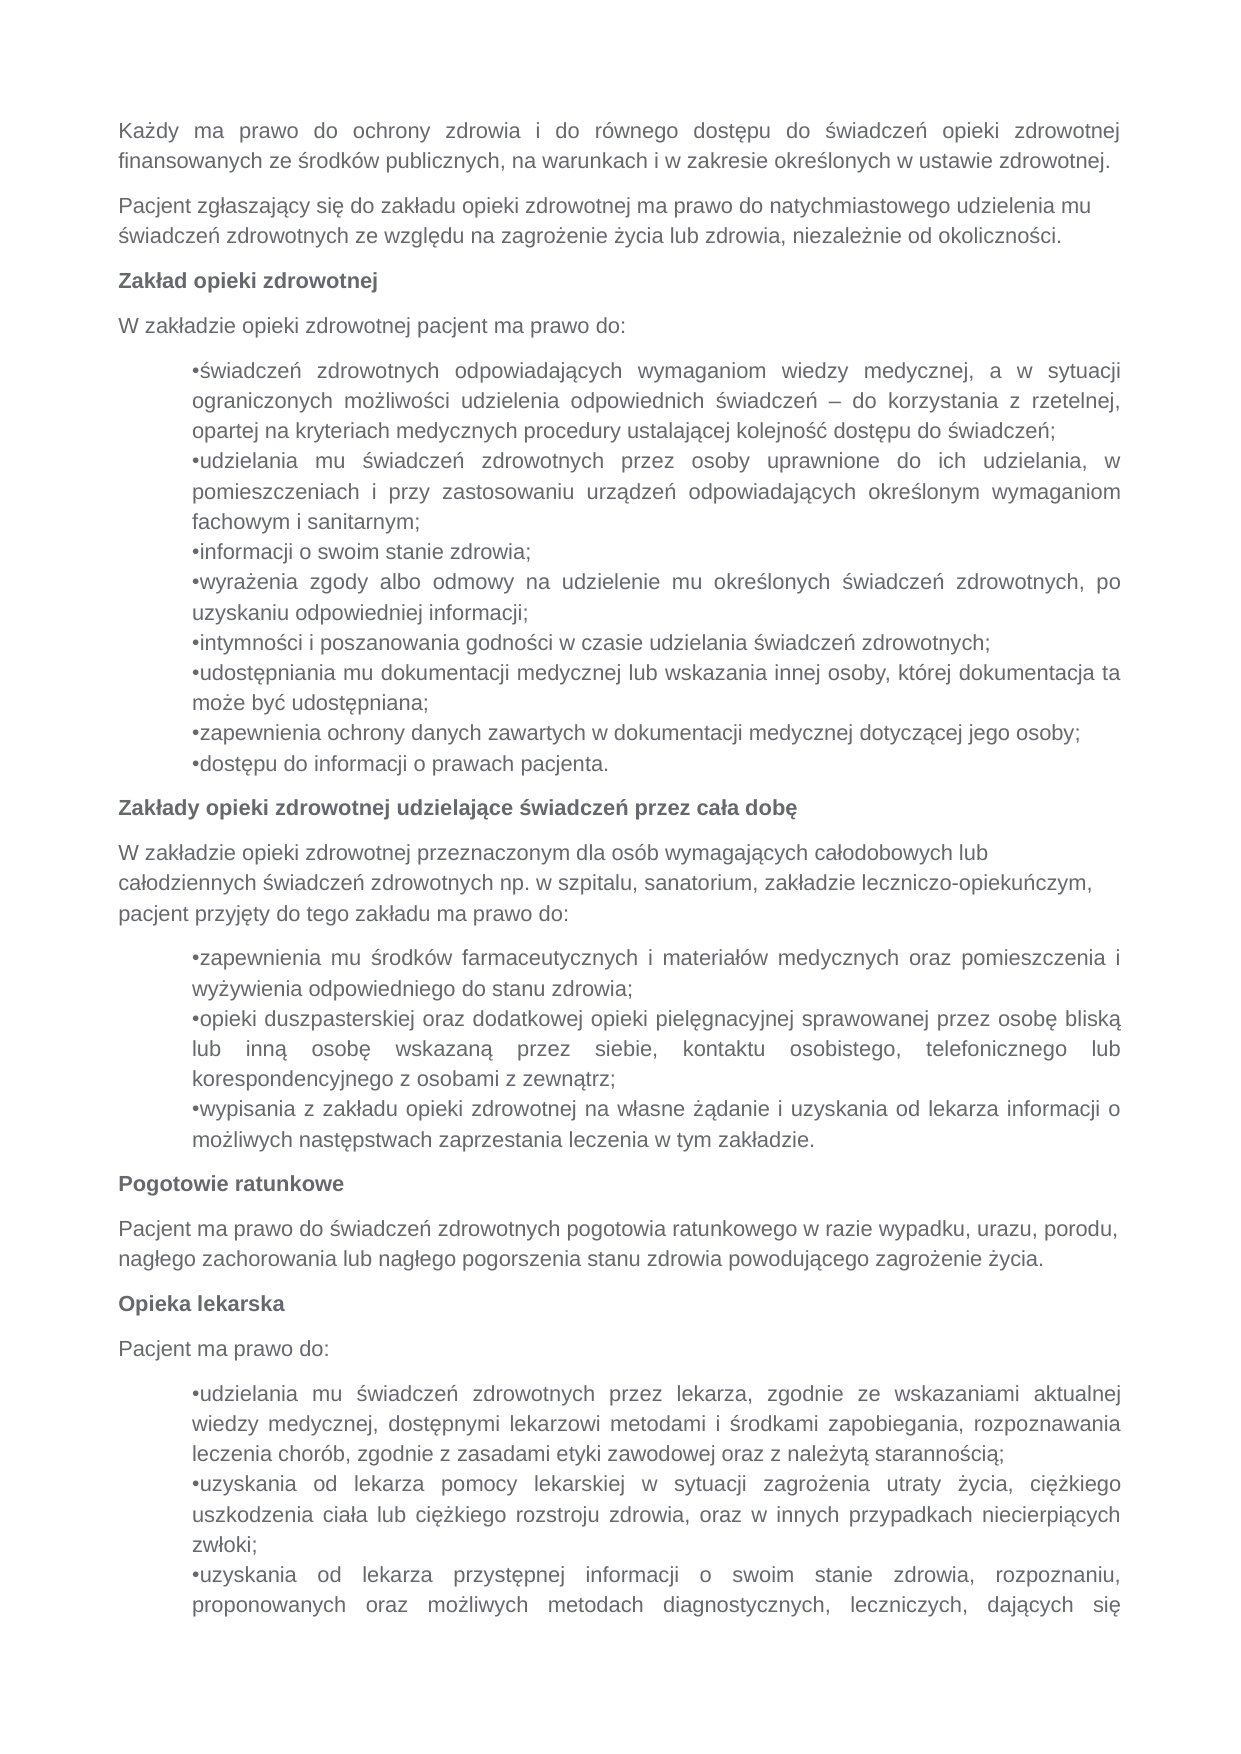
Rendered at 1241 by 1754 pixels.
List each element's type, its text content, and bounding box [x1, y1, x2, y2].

list intymności i poszanowania godności w czasie udzielania świadczeń zdrowotnych; [118, 629, 1122, 655]
list informacji o swoim stanie zdrowia; [118, 539, 1122, 564]
list opieki duszpasterskiej oraz dodatkowej opieki pielęgnacyjnej sprawowanej przez osobę bliską lub inną osobę wskazaną przez siebie, kontaktu osobistego, telefonicznego lub korespondencyjnego z osobami z zewnątrz; [118, 1006, 1122, 1091]
text Zakłady opieki zdrowotnej udzielające świadczeń przez cała dobę [118, 795, 1122, 820]
list uzyskania od lekarza pomocy lekarskiej w sytuacji zagrożenia utraty życia, ciężkiego uszkodzenia ciała lub ciężkiego rozstroju zdrowia, oraz w innych przypadkach niecierpiących zwłoki; [118, 1471, 1122, 1557]
list udzielania mu świadczeń zdrowotnych przez osoby uprawnione do ich udzielania, w pomieszczeniach i przy zastosowaniu urządzeń odpowiadających określonym wymaganiom fachowym i sanitarnym; [118, 448, 1122, 534]
text Opieka lekarska [118, 1291, 1122, 1316]
list dostępu do informacji o prawach pacjenta. [118, 750, 1122, 776]
list udzielania mu świadczeń zdrowotnych przez lekarza, zgodnie ze wskazaniami aktualnej wiedzy medycznej, dostępnymi lekarzowi metodami i środkami zapobiegania, rozpoznawania leczenia chorób, zgodnie z zasadami etyki zawodowej oraz z należytą starannością; [118, 1381, 1122, 1466]
list świadczeń zdrowotnych odpowiadających wymaganiom wiedzy medycznej, a w sytuacji ograniczonych możliwości udzielenia odpowiednich świadczeń – do korzystania z rzetelnej, opartej na kryteriach medycznych procedury ustalającej kolejność dostępu do świadczeń; [118, 358, 1122, 443]
list udostępniania mu dokumentacji medycznej lub wskazania innej osoby, której dokumentacja ta może być udostępniana; [118, 660, 1122, 715]
text Pacjent zgłaszający się do zakładu opieki zdrowotnej ma prawo do natychmiastowego udzielenia mu świadczeń zdrowotnych ze względu na zagrożenie życia lub zdrowia, niezależnie od okoliczności. [118, 193, 1122, 248]
list zapewnienia mu środków farmaceutycznych i materiałów medycznych oraz pomieszczenia i wyżywienia odpowiedniego do stanu zdrowia; [118, 945, 1122, 1001]
text Pacjent ma prawo do świadczeń zdrowotnych pogotowia ratunkowego w razie wypadku, urazu, porodu, nagłego zachorowania lub nagłego pogorszenia stanu zdrowia powodującego zagrożenie życia. [118, 1216, 1122, 1271]
list wypisania z zakładu opieki zdrowotnej na własne żądanie i uzyskania od lekarza informacji o możliwych następstwach zaprzestania leczenia w tym zakładzie. [118, 1096, 1122, 1152]
text Pacjent ma prawo do: [118, 1336, 1122, 1361]
list wyrażenia zgody albo odmowy na udzielenie mu określonych świadczeń zdrowotnych, po uzyskaniu odpowiedniej informacji; [118, 569, 1122, 624]
text W zakładzie opieki zdrowotnej przeznaczonym dla osób wymagających całodobowych lub całodziennych świadczeń zdrowotnych np. w szpitalu, sanatorium, zakładzie leczniczo-opiekuńczym, pacjent przyjęty do tego zakładu ma prawo do: [118, 840, 1122, 926]
text Pogotowie ratunkowe [118, 1171, 1122, 1196]
text Zakład opieki zdrowotnej [118, 268, 1122, 293]
list uzyskania od lekarza przystępnej informacji o swoim stanie zdrowia, rozpoznaniu, proponowanych oraz możliwych metodach diagnostycznych, leczniczych, dających się [118, 1562, 1122, 1617]
text Każdy ma prawo do ochrony zdrowia i do równego dostępu do świadczeń opieki zdrowotnej finansowanych ze środków publicznych, na warunkach i w zakresie określonych w ustawie zdrowotnej. [118, 118, 1122, 173]
text W zakładzie opieki zdrowotnej pacjent ma prawo do: [118, 313, 1122, 338]
list zapewnienia ochrony danych zawartych w dokumentacji medycznej dotyczącej jego osoby; [118, 720, 1122, 745]
